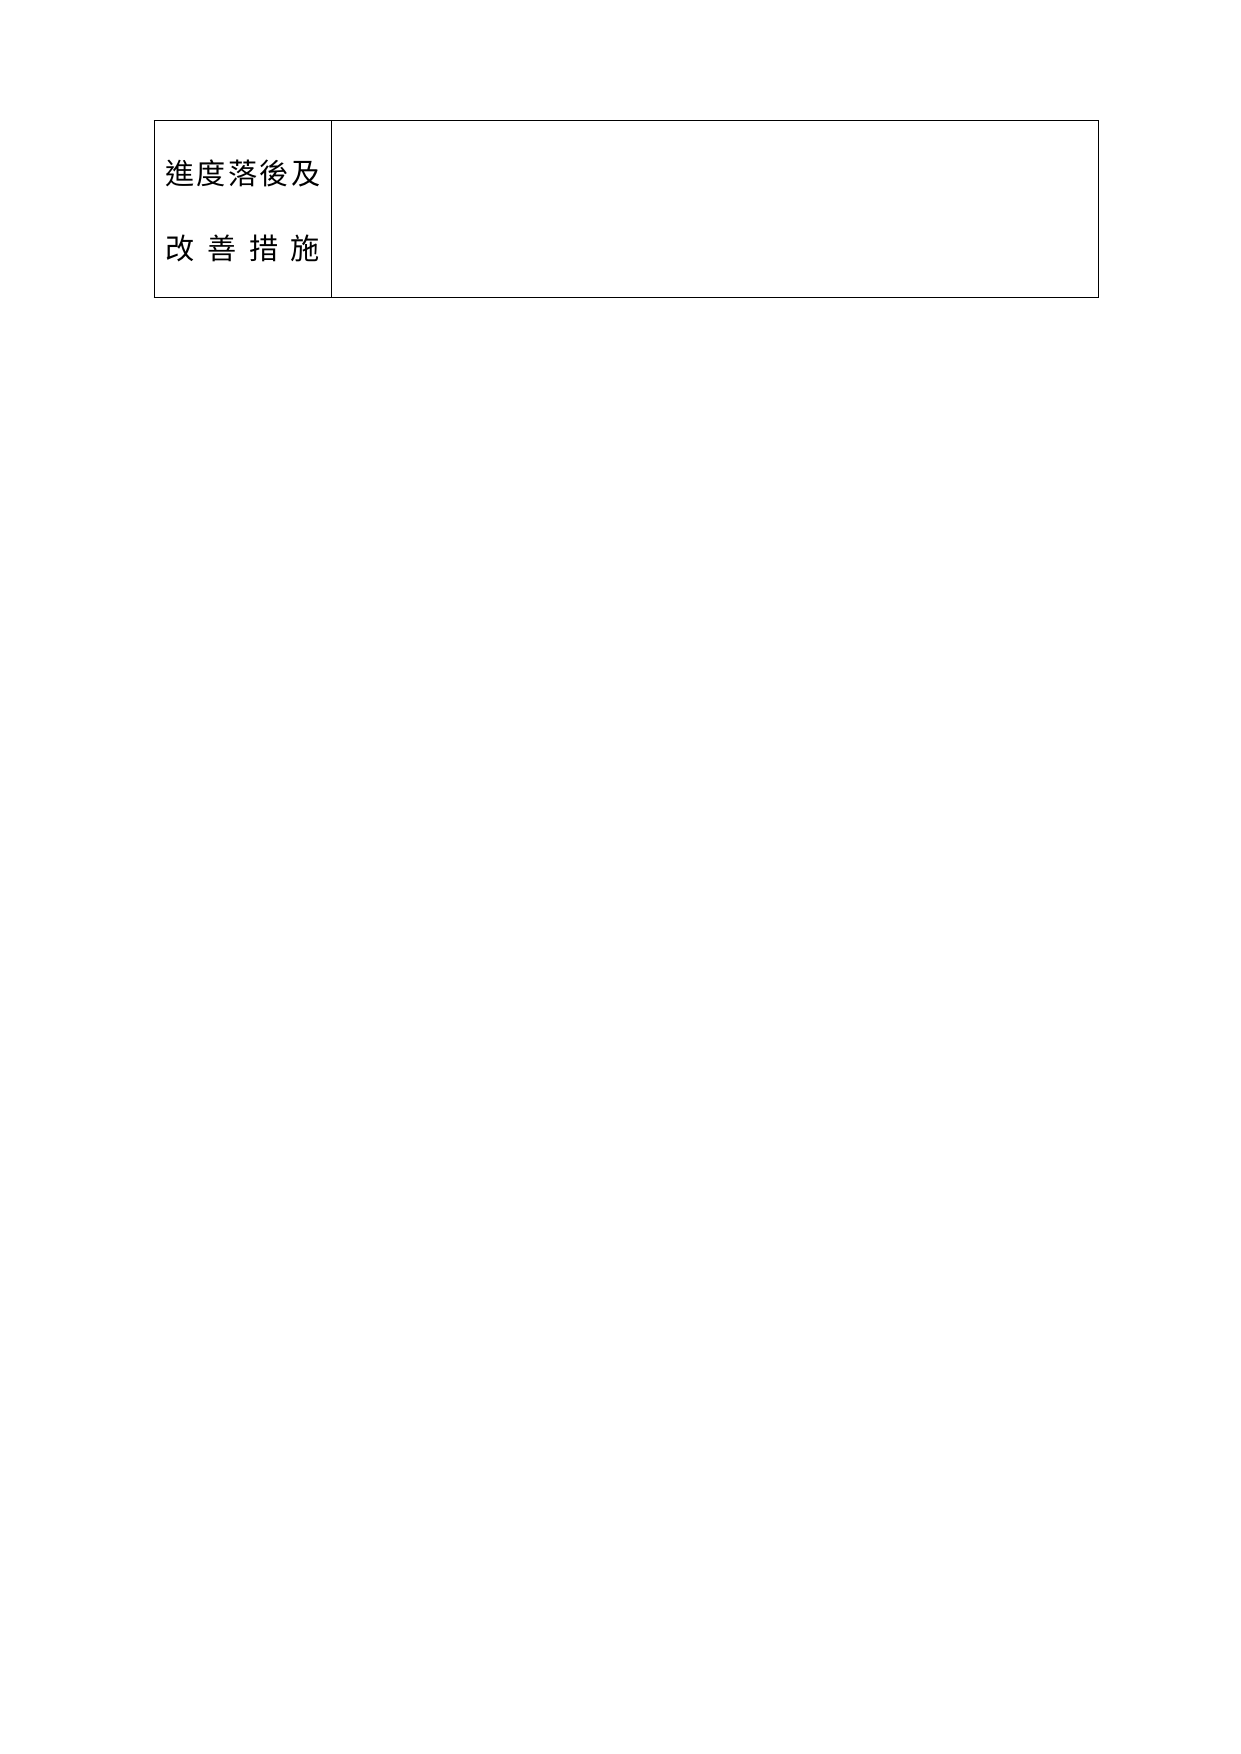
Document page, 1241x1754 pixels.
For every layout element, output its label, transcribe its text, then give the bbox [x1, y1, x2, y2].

table_cell 進度落後及 改善措施 [155, 121, 331, 297]
table_cell [332, 121, 1098, 297]
